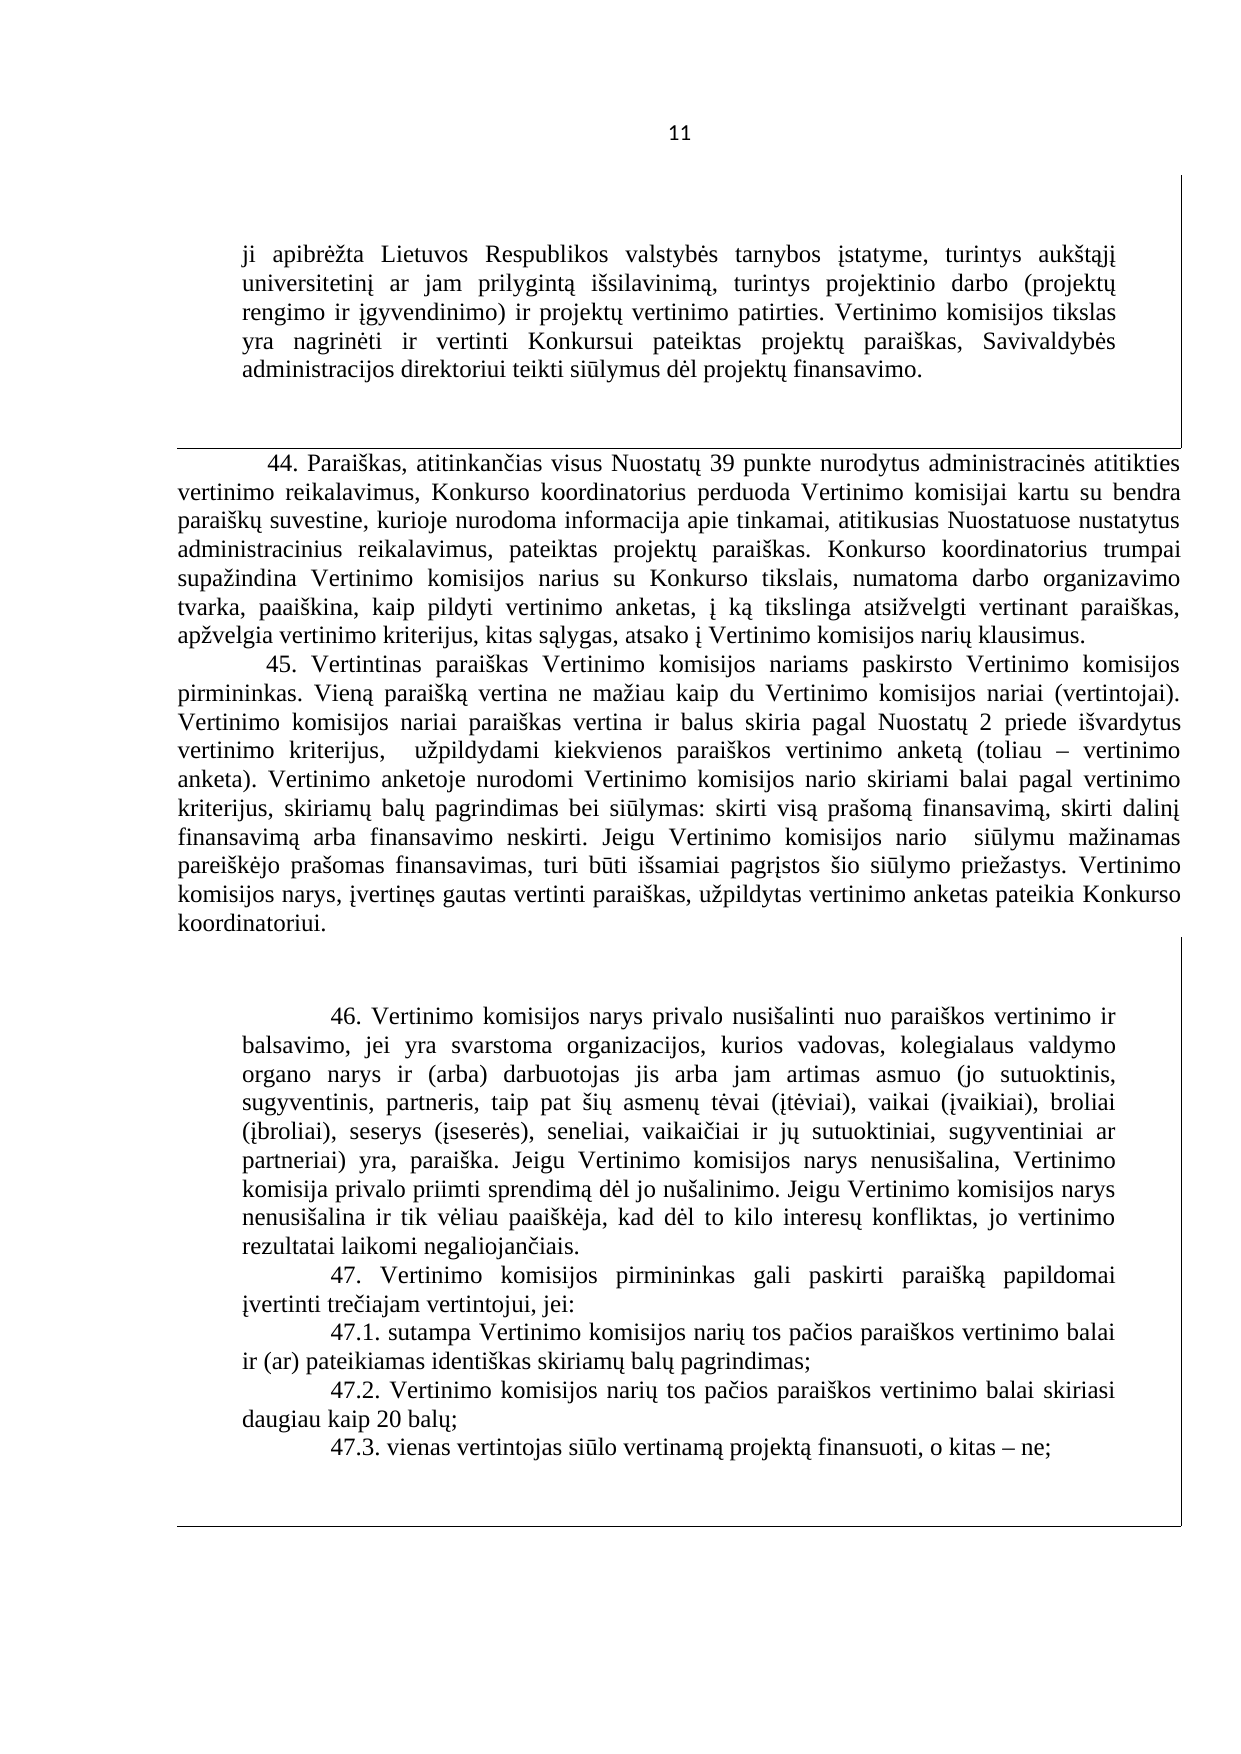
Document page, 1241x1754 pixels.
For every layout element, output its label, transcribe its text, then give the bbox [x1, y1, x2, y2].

text 47. Vertinimo komisijos pirmininkas gali paskirti paraišką papildomai įvertinti trečiajam vertintojui, jei: [177, 1260, 1181, 1317]
text 47.2. Vertinimo komisijos narių tos pačios paraiškos vertinimo balai skiriasi daugiau kaip 20 balų; [177, 1375, 1181, 1432]
text 44. Paraiškas, atitinkančias visus Nuostatų 39 punkte nurodytus administracinės atitikties vertinimo reikalavimus, Konkurso koordinatorius perduoda Vertinimo komisijai kartu su bendra paraiškų suvestine, kurioje nurodoma informacija apie tinkamai, atitikusias Nuostatuose nustatytus administracinius reikalavimus, pateiktas projektų paraiškas. Konkurso koordinatorius trumpai supažindina Vertinimo komisijos narius su Konkurso tikslais, numatoma darbo organizavimo tvarka, paaiškina, kaip pildyti vertinimo anketas, į ką tikslinga atsižvelgti vertinant paraiškas, apžvelgia vertinimo kriterijus, kitas sąlygas, atsako į Vertinimo komisijos narių klausimus. [177, 448, 1181, 649]
text 46. Vertinimo komisijos narys privalo nusišalinti nuo paraiškos vertinimo ir balsavimo, jei yra svarstoma organizacijos, kurios vadovas, kolegialaus valdymo organo narys ir (arba) darbuotojas jis arba jam artimas asmuo (jo sutuoktinis, sugyventinis, partneris, taip pat šių asmenų tėvai (įtėviai), vaikai (įvaikiai), broliai (įbroliai), seserys (įseserės), seneliai, vaikaičiai ir jų sutuoktiniai, sugyventiniai ar partneriai) yra, paraiška. Jeigu Vertinimo komisijos narys nenusišalina, Vertinimo komisija privalo priimti sprendimą dėl jo nušalinimo. Jeigu Vertinimo komisijos narys nenusišalina ir tik vėliau paaiškėja, kad dėl to kilo interesų konfliktas, jo vertinimo rezultatai laikomi negaliojančiais. [177, 937, 1181, 1260]
text 47.3. vienas vertintojas siūlo vertinamą projektą finansuoti, o kitas – ne; [177, 1432, 1181, 1526]
text 45. Vertintinas paraiškas Vertinimo komisijos nariams paskirsto Vertinimo komisijos pirmininkas. Vieną paraišką vertina ne mažiau kaip du Vertinimo komisijos nariai (vertintojai). Vertinimo komisijos nariai paraiškas vertina ir balus skiria pagal Nuostatų 2 priede išvardytus vertinimo kriterijus, užpildydami kiekvienos paraiškos vertinimo anketą (toliau – vertinimo anketa). Vertinimo anketoje nurodomi Vertinimo komisijos nario skiriami balai pagal vertinimo kriterijus, skiriamų balų pagrindimas bei siūlymas: skirti visą prašomą finansavimą, skirti dalinį finansavimą arba finansavimo neskirti. Jeigu Vertinimo komisijos nario siūlymu mažinamas pareiškėjo prašomas finansavimas, turi būti išsamiai pagrįstos šio siūlymo priežastys. Vertinimo komisijos narys, įvertinęs gautas vertinti paraiškas, užpildytas vertinimo anketas pateikia Konkurso koordinatoriui. [177, 649, 1181, 937]
text 47.1. sutampa Vertinimo komisijos narių tos pačios paraiškos vertinimo balai ir (ar) pateikiamas identiškas skiriamų balų pagrindimas; [177, 1317, 1181, 1375]
text ji apibrėžta Lietuvos Respublikos valstybės tarnybos įstatyme, turintys aukštąjį universitetinį ar jam prilygintą išsilavinimą, turintys projektinio darbo (projektų rengimo ir įgyvendinimo) ir projektų vertinimo patirties. Vertinimo komisijos tikslas yra nagrinėti ir vertinti Konkursui pateiktas projektų paraiškas, Savivaldybės administracijos direktoriui teikti siūlymus dėl projektų finansavimo. [177, 175, 1181, 448]
